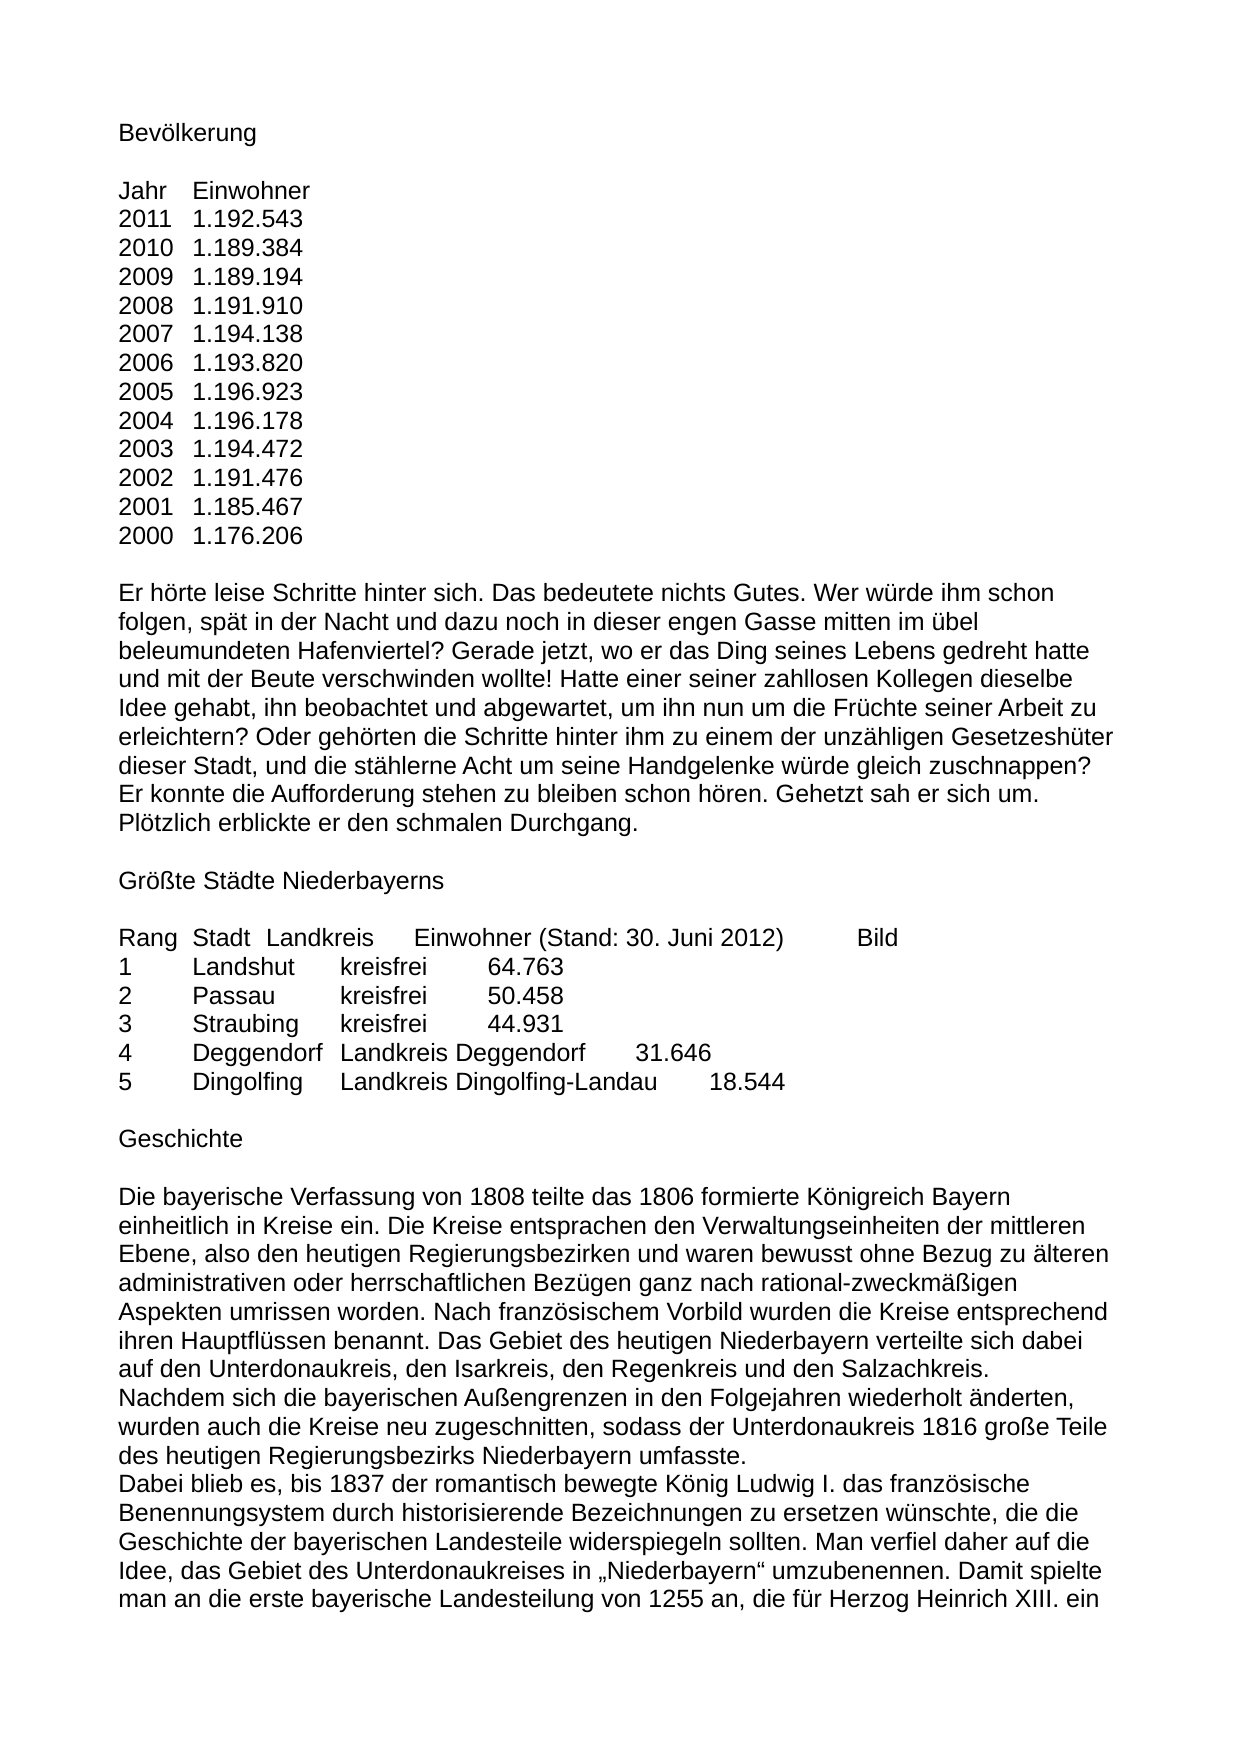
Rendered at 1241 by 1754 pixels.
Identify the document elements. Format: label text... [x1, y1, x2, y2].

text Dabei blieb es, bis 1837 der romantisch bewegte König Ludwig I. das französische Benennungsystem durch historisierende Bezeichnungen zu ersetzen wünschte, die die Geschichte der bayerischen Landesteile widerspiegeln sollten. Man verfiel daher auf die Idee, das Gebiet des Unterdonaukreises in „Niederbayern“ umzubenennen. Damit spielte man an die erste bayerische Landesteilung von 1255 an, die für Herzog Heinrich XIII. ein [118, 1469, 1122, 1613]
text 5 Dingolfing Landkreis Dingolfing-Landau 18.544 [118, 1067, 1122, 1096]
text 2004 1.196.178 [118, 406, 1122, 434]
text 1 Landshut kreisfrei 64.763 [118, 952, 1122, 981]
text Jahr Einwohner [118, 176, 1122, 204]
text Größte Städte Niederbayerns [118, 866, 1122, 894]
text 2008 1.191.910 [118, 291, 1122, 319]
text 2011 1.192.543 [118, 204, 1122, 233]
text 2007 1.194.138 [118, 319, 1122, 348]
text 3 Straubing kreisfrei 44.931 [118, 1009, 1122, 1038]
text Geschichte [118, 1124, 1122, 1153]
text Rang Stadt Landkreis Einwohner (Stand: 30. Juni 2012) Bild [118, 923, 1122, 952]
text 2005 1.196.923 [118, 377, 1122, 406]
text Nachdem sich die bayerischen Außengrenzen in den Folgejahren wiederholt änderten, wurden auch die Kreise neu zugeschnitten, sodass der Unterdonaukreis 1816 große Teile des heutigen Regierungsbezirks Niederbayern umfasste. [118, 1383, 1122, 1469]
text 2006 1.193.820 [118, 348, 1122, 377]
text Bevölkerung [118, 118, 1122, 147]
text 2003 1.194.472 [118, 434, 1122, 463]
text 2 Passau kreisfrei 50.458 [118, 981, 1122, 1009]
text 2001 1.185.467 [118, 492, 1122, 521]
text 2010 1.189.384 [118, 233, 1122, 262]
text Die bayerische Verfassung von 1808 teilte das 1806 formierte Königreich Bayern einheitlich in Kreise ein. Die Kreise entsprachen den Verwaltungseinheiten der mittleren Ebene, also den heutigen Regierungsbezirken und waren bewusst ohne Bezug zu älteren administrativen oder herrschaftlichen Bezügen ganz nach rational-zweckmäßigen Aspekten umrissen worden. Nach französischem Vorbild wurden die Kreise entsprechend ihren Hauptflüssen benannt. Das Gebiet des heutigen Niederbayern verteilte sich dabei auf den Unterdonaukreis, den Isarkreis, den Regenkreis und den Salzachkreis. [118, 1182, 1122, 1383]
text 2009 1.189.194 [118, 262, 1122, 291]
text 4 Deggendorf Landkreis Deggendorf 31.646 [118, 1038, 1122, 1067]
text Er hörte leise Schritte hinter sich. Das bedeutete nichts Gutes. Wer würde ihm schon folgen, spät in der Nacht und dazu noch in dieser engen Gasse mitten im übel beleumundeten Hafenviertel? Gerade jetzt, wo er das Ding seines Lebens gedreht hatte und mit der Beute verschwinden wollte! Hatte einer seiner zahllosen Kollegen dieselbe Idee gehabt, ihn beobachtet und abgewartet, um ihn nun um die Früchte seiner Arbeit zu erleichtern? Oder gehörten die Schritte hinter ihm zu einem der unzähligen Gesetzeshüter dieser Stadt, und die stählerne Acht um seine Handgelenke würde gleich zuschnappen? Er konnte die Aufforderung stehen zu bleiben schon hören. Gehetzt sah er sich um. Plötzlich erblickte er den schmalen Durchgang. [118, 578, 1122, 837]
text 2002 1.191.476 [118, 463, 1122, 492]
text 2000 1.176.206 [118, 521, 1122, 549]
